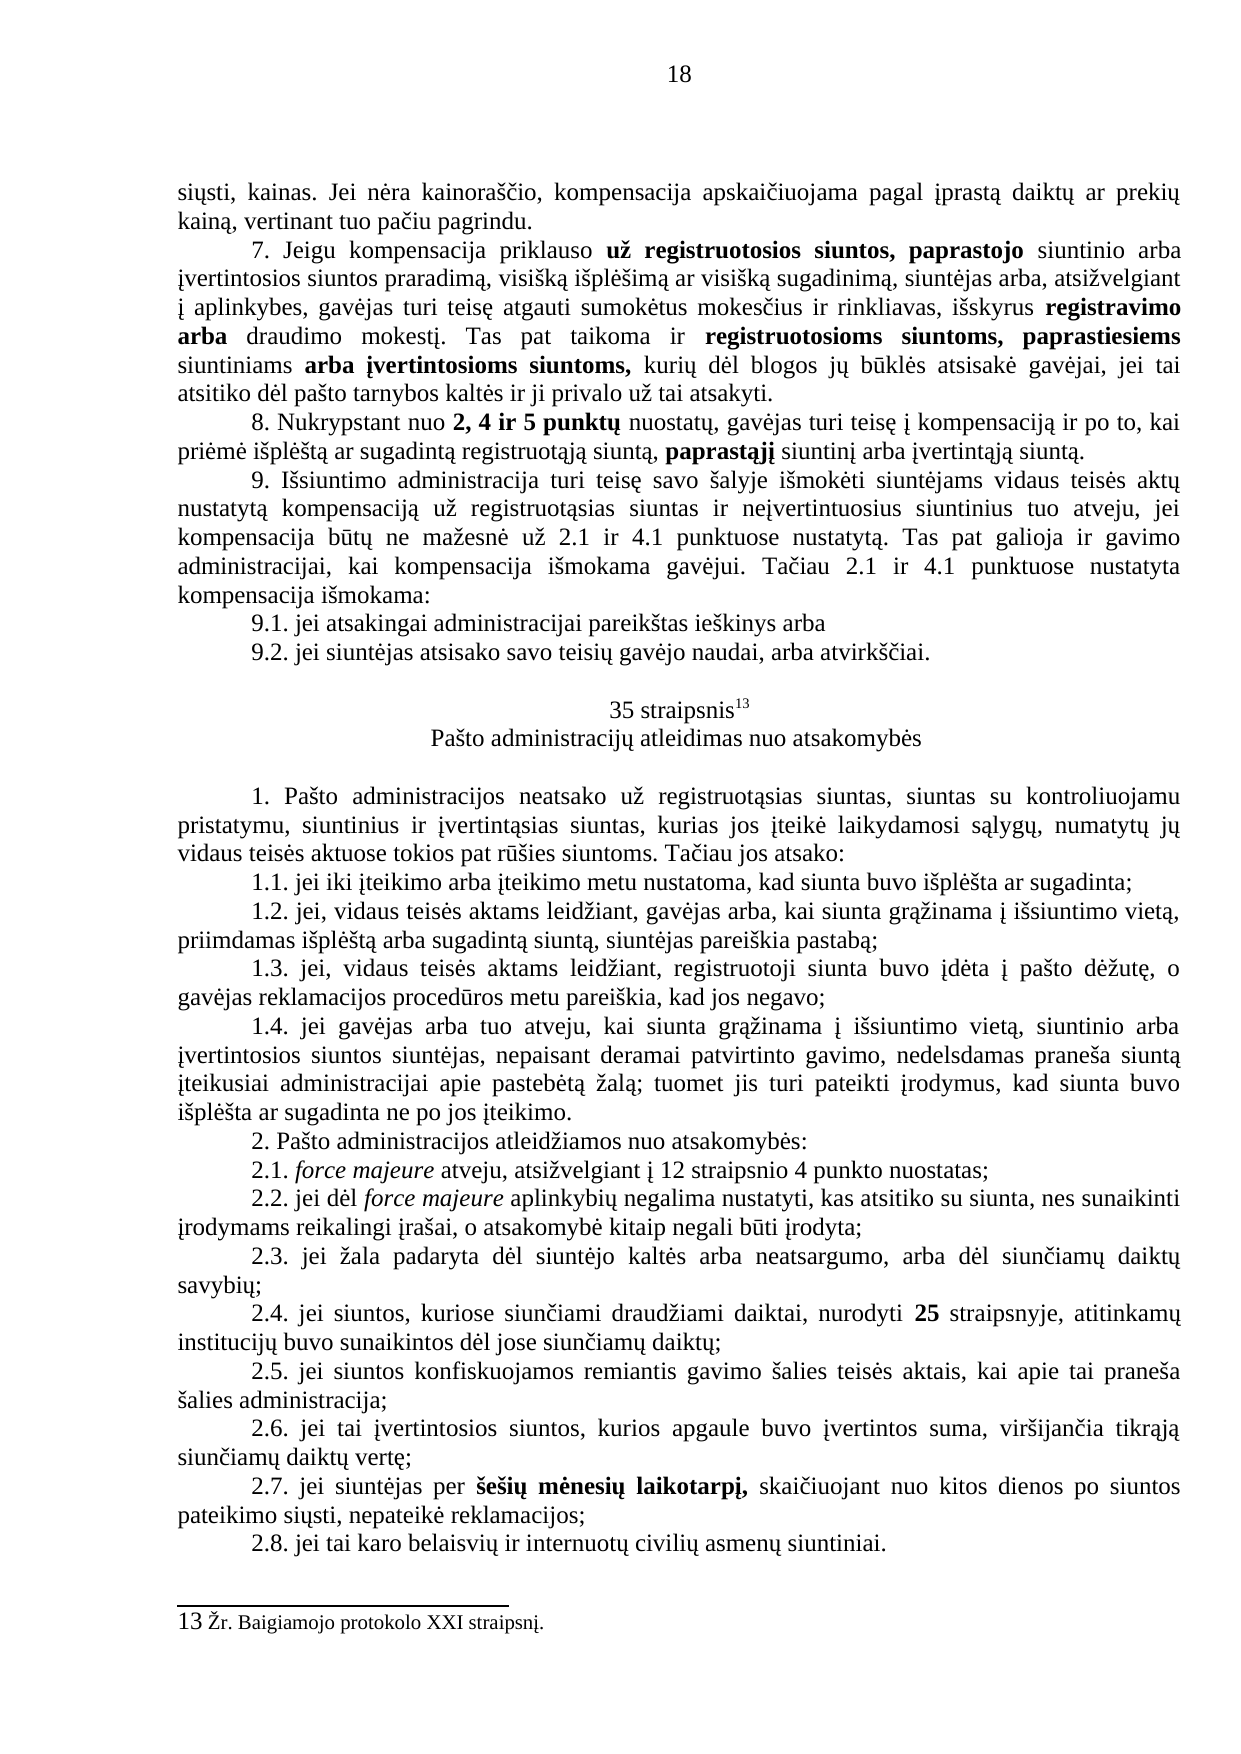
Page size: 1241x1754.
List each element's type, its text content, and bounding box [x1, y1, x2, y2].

text 2.2. jei dėl force majeure aplinkybių negalima nustatyti, kas atsitiko su siunta, nes sunaikinti įrodymams reikalingi įrašai, o atsakomybė kitaip negali būti įrodyta; [177, 1183, 1181, 1241]
text 1.1. jei iki įteikimo arba įteikimo metu nustatoma, kad siunta buvo išplėšta ar sugadinta; [177, 867, 1181, 896]
text 9.2. jei siuntėjas atsisako savo teisių gavėjo naudai, arba atvirkščiai. [177, 637, 1181, 666]
text 2.1. force majeure atveju, atsižvelgiant į 12 straipsnio 4 punkto nuostatas; [177, 1155, 1181, 1183]
text Žr. Baigiamojo protokolo XXI straipsnį. [177, 1606, 1181, 1636]
text 7. Jeigu kompensacija priklauso už registruotosios siuntos, paprastojo siuntinio arba įvertintosios siuntos praradimą, visišką išplėšimą ar visišką sugadinimą, siuntėjas arba, atsižvelgiant į aplinkybes, gavėjas turi teisę atgauti sumokėtus mokesčius ir rinkliavas, išskyrus registravimo arba draudimo mokestį. Tas pat taikoma ir registruotosioms siuntoms, paprastiesiems siuntiniams arba įvertintosioms siuntoms, kurių dėl blogos jų būklės atsisakė gavėjai, jei tai atsitiko dėl pašto tarnybos kaltės ir ji privalo už tai atsakyti. [177, 235, 1181, 407]
text 8. Nukrypstant nuo 2, 4 ir 5 punktų nuostatų, gavėjas turi teisę į kompensaciją ir po to, kai priėmė išplėštą ar sugadintą registruotąją siuntą, paprastąjį siuntinį arba įvertintąją siuntą. [177, 407, 1181, 465]
text 1.3. jei, vidaus teisės aktams leidžiant, registruotoji siunta buvo įdėta į pašto dėžutę, o gavėjas reklamacijos procedūros metu pareiškia, kad jos negavo; [177, 953, 1181, 1011]
text siųsti, kainas. Jei nėra kainoraščio, kompensacija apskaičiuojama pagal įprastą daiktų ar prekių kainą, vertinant tuo pačiu pagrindu. [177, 177, 1181, 235]
text 2.6. jei tai įvertintosios siuntos, kurios apgaule buvo įvertintos suma, viršijančia tikrąją siunčiamų daiktų vertę; [177, 1413, 1181, 1471]
text 2.7. jei siuntėjas per šešių mėnesių laikotarpį, skaičiuojant nuo kitos dienos po siuntos pateikimo siųsti, nepateikė reklamacijos; [177, 1471, 1181, 1528]
text 2. Pašto administracijos atleidžiamos nuo atsakomybės: [177, 1126, 1181, 1155]
text 1.2. jei, vidaus teisės aktams leidžiant, gavėjas arba, kai siunta grąžinama į išsiuntimo vietą, priimdamas išplėštą arba sugadintą siuntą, siuntėjas pareiškia pastabą; [177, 896, 1181, 953]
text 9. Išsiuntimo administracija turi teisę savo šalyje išmokėti siuntėjams vidaus teisės aktų nustatytą kompensaciją už registruotąsias siuntas ir neįvertintuosius siuntinius tuo atveju, jei kompensacija būtų ne mažesnė už 2.1 ir 4.1 punktuose nustatytą. Tas pat galioja ir gavimo administracijai, kai kompensacija išmokama gavėjui. Tačiau 2.1 ir 4.1 punktuose nustatyta kompensacija išmokama: [177, 465, 1181, 608]
text 9.1. jei atsakingai administracijai pareikštas ieškinys arba [177, 608, 1181, 637]
text 2.3. jei žala padaryta dėl siuntėjo kaltės arba neatsargumo, arba dėl siunčiamų daiktų savybių; [177, 1241, 1181, 1298]
text 2.4. jei siuntos, kuriose siunčiami draudžiami daiktai, nurodyti 25 straipsnyje, atitinkamų institucijų buvo sunaikintos dėl jose siunčiamų daiktų; [177, 1298, 1181, 1356]
text 35 straipsnis [177, 695, 1181, 723]
text 2.5. jei siuntos konfiskuojamos remiantis gavimo šalies teisės aktais, kai apie tai praneša šalies administracija; [177, 1356, 1181, 1413]
text 2.8. jei tai karo belaisvių ir internuotų civilių asmenų siuntiniai. [177, 1528, 1181, 1557]
text Pašto administracijų atleidimas nuo atsakomybės [177, 723, 1181, 752]
text 1.4. jei gavėjas arba tuo atveju, kai siunta grąžinama į išsiuntimo vietą, siuntinio arba įvertintosios siuntos siuntėjas, nepaisant deramai patvirtinto gavimo, nedelsdamas praneša siuntą įteikusiai administracijai apie pastebėtą žalą; tuomet jis turi pateikti įrodymus, kad siunta buvo išplėšta ar sugadinta ne po jos įteikimo. [177, 1011, 1181, 1126]
text 1. Pašto administracijos neatsako už registruotąsias siuntas, siuntas su kontroliuojamu pristatymu, siuntinius ir įvertintąsias siuntas, kurias jos įteikė laikydamosi sąlygų, numatytų jų vidaus teisės aktuose tokios pat rūšies siuntoms. Tačiau jos atsako: [177, 781, 1181, 867]
